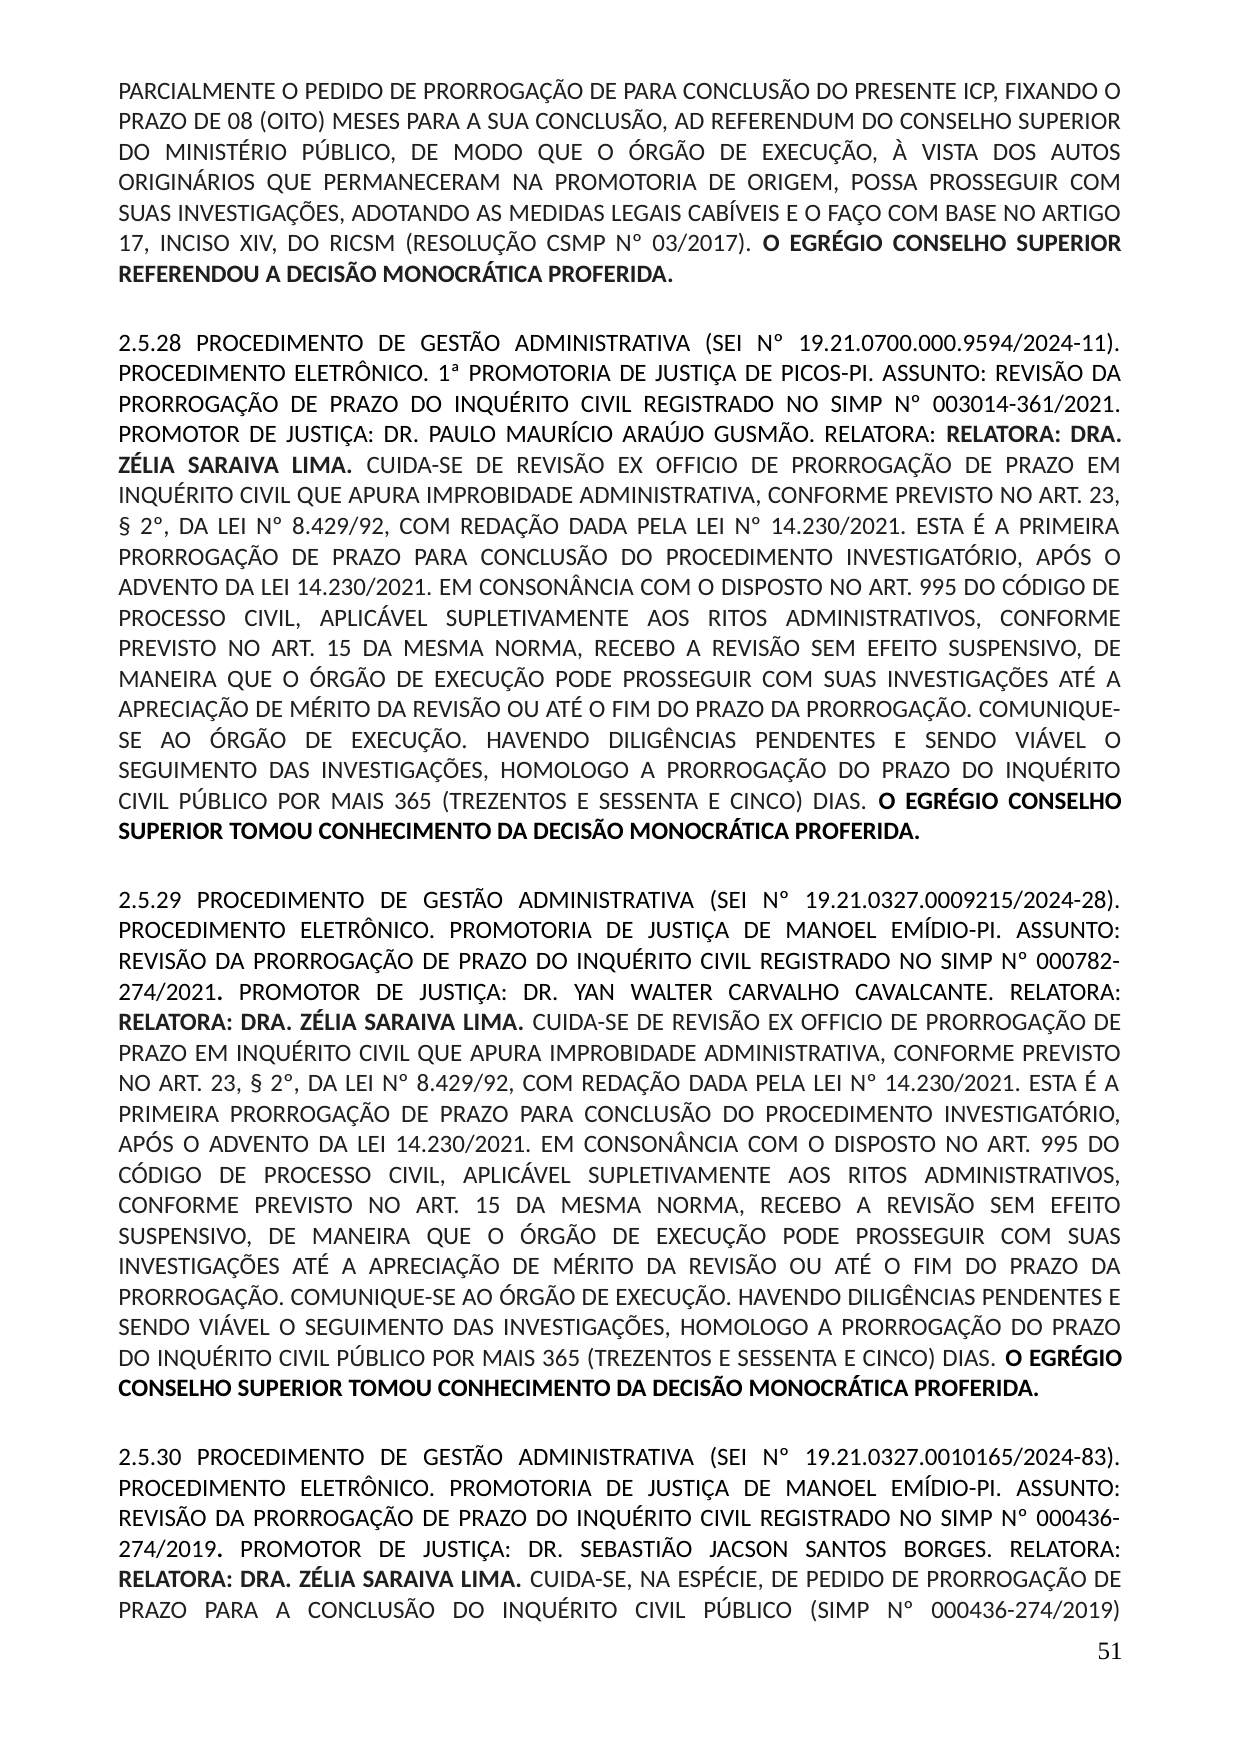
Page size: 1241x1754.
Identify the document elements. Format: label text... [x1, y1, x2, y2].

text 2.5.30 PROCEDIMENTO DE GESTÃO ADMINISTRATIVA (SEI Nº 19.21.0327.0010165/2024-83). PROCEDIMENTO ELETRÔNICO. PROMOTORIA DE JUSTIÇA DE MANOEL EMÍDIO-PI. ASSUNTO: REVISÃO DA PRORROGAÇÃO DE PRAZO DO INQUÉRITO CIVIL REGISTRADO NO SIMP Nº 000436-274/2019. PROMOTOR DE JUSTIÇA: DR. SEBASTIÃO JACSON SANTOS BORGES. RELATORA: RELATORA: DRA. ZÉLIA SARAIVA LIMA. CUIDA-SE, NA ESPÉCIE, DE PEDIDO DE PRORROGAÇÃO DE PRAZO PARA A CONCLUSÃO DO INQUÉRITO CIVIL PÚBLICO (SIMP Nº 000436-274/2019) [118, 1441, 1122, 1624]
text 2.5.29 PROCEDIMENTO DE GESTÃO ADMINISTRATIVA (SEI Nº 19.21.0327.0009215/2024-28). PROCEDIMENTO ELETRÔNICO. PROMOTORIA DE JUSTIÇA DE MANOEL EMÍDIO-PI. ASSUNTO: REVISÃO DA PRORROGAÇÃO DE PRAZO DO INQUÉRITO CIVIL REGISTRADO NO SIMP Nº 000782-274/2021. PROMOTOR DE JUSTIÇA: DR. YAN WALTER CARVALHO CAVALCANTE. RELATORA: RELATORA: DRA. ZÉLIA SARAIVA LIMA. CUIDA-SE DE REVISÃO EX OFFICIO DE PRORROGAÇÃO DE PRAZO EM INQUÉRITO CIVIL QUE APURA IMPROBIDADE ADMINISTRATIVA, CONFORME PREVISTO NO ART. 23, § 2º, DA LEI Nº 8.429/92, COM REDAÇÃO DADA PELA LEI Nº 14.230/2021. ESTA É A PRIMEIRA PRORROGAÇÃO DE PRAZO PARA CONCLUSÃO DO PROCEDIMENTO INVESTIGATÓRIO, APÓS O ADVENTO DA LEI 14.230/2021. EM CONSONÂNCIA COM O DISPOSTO NO ART. 995 DO CÓDIGO DE PROCESSO CIVIL, APLICÁVEL SUPLETIVAMENTE AOS RITOS ADMINISTRATIVOS, CONFORME PREVISTO NO ART. 15 DA MESMA NORMA, RECEBO A REVISÃO SEM EFEITO SUSPENSIVO, DE MANEIRA QUE O ÓRGÃO DE EXECUÇÃO PODE PROSSEGUIR COM SUAS INVESTIGAÇÕES ATÉ A APRECIAÇÃO DE MÉRITO DA REVISÃO OU ATÉ O FIM DO PRAZO DA PRORROGAÇÃO. COMUNIQUE-SE AO ÓRGÃO DE EXECUÇÃO. HAVENDO DILIGÊNCIAS PENDENTES E SENDO VIÁVEL O SEGUIMENTO DAS INVESTIGAÇÕES, HOMOLOGO A PRORROGAÇÃO DO PRAZO DO INQUÉRITO CIVIL PÚBLICO POR MAIS 365 (TREZENTOS E SESSENTA E CINCO) DIAS. O EGRÉGIO CONSELHO SUPERIOR TOMOU CONHECIMENTO DA DECISÃO MONOCRÁTICA PROFERIDA. [118, 884, 1122, 1403]
text PARCIALMENTE O PEDIDO DE PRORROGAÇÃO DE PARA CONCLUSÃO DO PRESENTE ICP, FIXANDO O PRAZO DE 08 (OITO) MESES PARA A SUA CONCLUSÃO, AD REFERENDUM DO CONSELHO SUPERIOR DO MINISTÉRIO PÚBLICO, DE MODO QUE O ÓRGÃO DE EXECUÇÃO, À VISTA DOS AUTOS ORIGINÁRIOS QUE PERMANECERAM NA PROMOTORIA DE ORIGEM, POSSA PROSSEGUIR COM SUAS INVESTIGAÇÕES, ADOTANDO AS MEDIDAS LEGAIS CABÍVEIS E O FAÇO COM BASE NO ARTIGO 17, INCISO XIV, DO RICSM (RESOLUÇÃO CSMP Nº 03/2017). O EGRÉGIO CONSELHO SUPERIOR REFERENDOU A DECISÃO MONOCRÁTICA PROFERIDA. [118, 75, 1122, 289]
text 2.5.28 PROCEDIMENTO DE GESTÃO ADMINISTRATIVA (SEI Nº 19.21.0700.000.9594/2024-11). PROCEDIMENTO ELETRÔNICO. 1ª PROMOTORIA DE JUSTIÇA DE PICOS-PI. ASSUNTO: REVISÃO DA PRORROGAÇÃO DE PRAZO DO INQUÉRITO CIVIL REGISTRADO NO SIMP Nº 003014-361/2021. PROMOTOR DE JUSTIÇA: DR. PAULO MAURÍCIO ARAÚJO GUSMÃO. RELATORA: RELATORA: DRA. ZÉLIA SARAIVA LIMA. CUIDA-SE DE REVISÃO EX OFFICIO DE PRORROGAÇÃO DE PRAZO EM INQUÉRITO CIVIL QUE APURA IMPROBIDADE ADMINISTRATIVA, CONFORME PREVISTO NO ART. 23, § 2º, DA LEI Nº 8.429/92, COM REDAÇÃO DADA PELA LEI Nº 14.230/2021. ESTA É A PRIMEIRA PRORROGAÇÃO DE PRAZO PARA CONCLUSÃO DO PROCEDIMENTO INVESTIGATÓRIO, APÓS O ADVENTO DA LEI 14.230/2021. EM CONSONÂNCIA COM O DISPOSTO NO ART. 995 DO CÓDIGO DE PROCESSO CIVIL, APLICÁVEL SUPLETIVAMENTE AOS RITOS ADMINISTRATIVOS, CONFORME PREVISTO NO ART. 15 DA MESMA NORMA, RECEBO A REVISÃO SEM EFEITO SUSPENSIVO, DE MANEIRA QUE O ÓRGÃO DE EXECUÇÃO PODE PROSSEGUIR COM SUAS INVESTIGAÇÕES ATÉ A APRECIAÇÃO DE MÉRITO DA REVISÃO OU ATÉ O FIM DO PRAZO DA PRORROGAÇÃO. COMUNIQUE-SE AO ÓRGÃO DE EXECUÇÃO. HAVENDO DILIGÊNCIAS PENDENTES E SENDO VIÁVEL O SEGUIMENTO DAS INVESTIGAÇÕES, HOMOLOGO A PRORROGAÇÃO DO PRAZO DO INQUÉRITO CIVIL PÚBLICO POR MAIS 365 (TREZENTOS E SESSENTA E CINCO) DIAS. O EGRÉGIO CONSELHO SUPERIOR TOMOU CONHECIMENTO DA DECISÃO MONOCRÁTICA PROFERIDA. [118, 327, 1122, 846]
